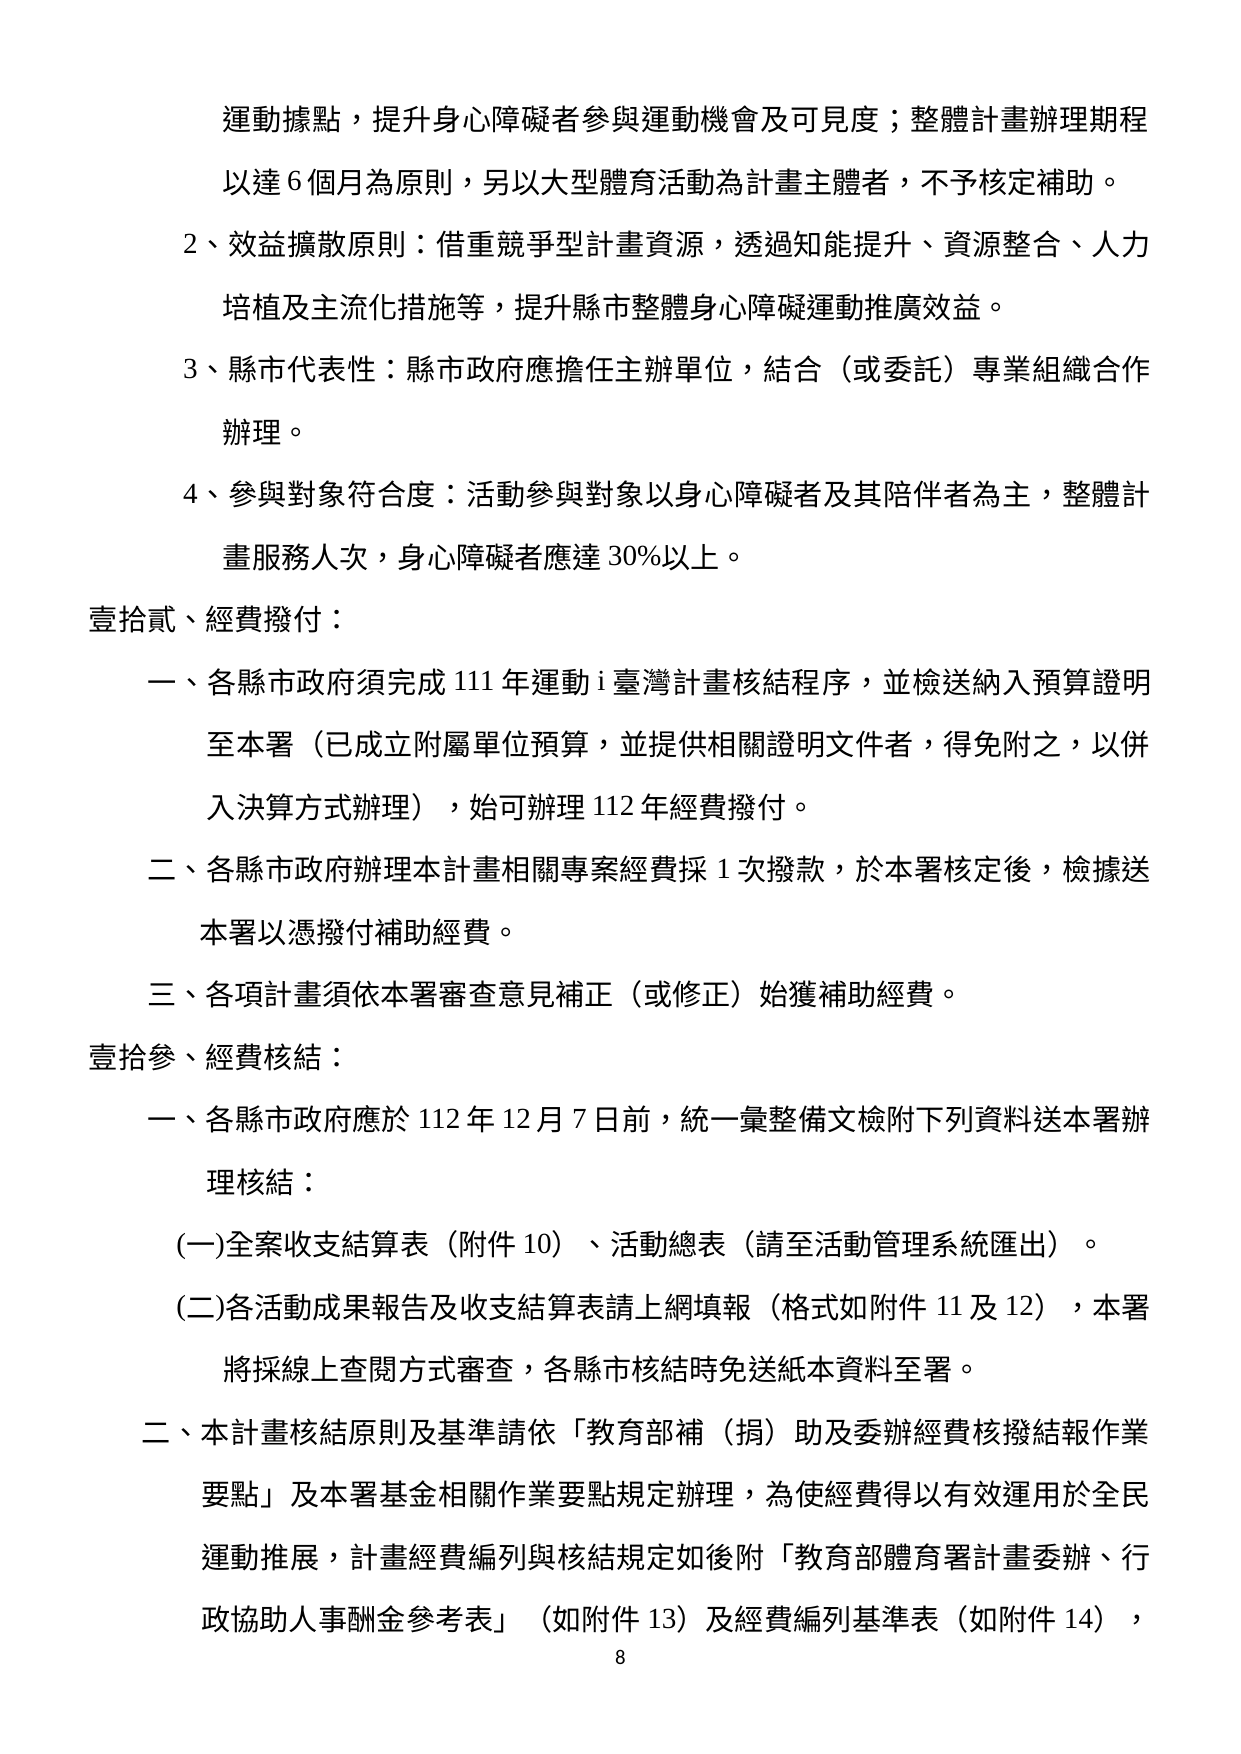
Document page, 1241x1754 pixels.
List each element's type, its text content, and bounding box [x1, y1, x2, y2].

text 壹拾參、經費核結： [89, 1014, 1152, 1076]
text 二、各縣市政府辦理本計畫相關專案經費採1次撥款，於本署核定後，檢據送本署以憑撥付補助經費。 [147, 826, 1152, 951]
text (二)各活動成果報告及收支結算表請上網填報（格式如附件11及12），本署將採線上查閱方式審查，各縣市核結時免送紙本資料至署。 [176, 1264, 1152, 1389]
text 壹拾貳、經費撥付： [89, 576, 1152, 639]
text 二、本計畫核結原則及基準請依「教育部補（捐）助及委辦經費核撥結報作業要點」及本署基金相關作業要點規定辦理，為使經費得以有效運用於全民運動推展，計畫經費編列與核結規定如後附「教育部體育署計畫委辦、行政協助人事酬金參考表」（如附件13）及經費編列基準表（如附件14）， [141, 1389, 1152, 1639]
text 4、參與對象符合度：活動參與對象以身心障礙者及其陪伴者為主，整體計畫服務人次，身心障礙者應達30%以上。 [183, 451, 1152, 576]
text 三、各項計畫須依本署審查意見補正（或修正）始獲補助經費。 [89, 951, 1152, 1014]
text (一)全案收支結算表（附件10）、活動總表（請至活動管理系統匯出）。 [176, 1201, 1152, 1264]
text 運動據點，提升身心障礙者參與運動機會及可見度；整體計畫辦理期程以達6個月為原則，另以大型體育活動為計畫主體者，不予核定補助。 [183, 76, 1152, 201]
text 3、縣市代表性：縣市政府應擔任主辦單位，結合（或委託）專業組織合作辦理。 [183, 326, 1152, 451]
text 一、各縣市政府須完成111年運動i臺灣計畫核結程序，並檢送納入預算證明至本署（已成立附屬單位預算，並提供相關證明文件者，得免附之，以併入決算方式辦理），始可辦理112年經費撥付。 [147, 639, 1152, 826]
text 2、效益擴散原則：借重競爭型計畫資源，透過知能提升、資源整合、人力培植及主流化措施等，提升縣市整體身心障礙運動推廣效益。 [183, 201, 1152, 326]
text 一、各縣市政府應於112年12月7日前，統一彙整備文檢附下列資料送本署辦理核結： [147, 1076, 1152, 1201]
